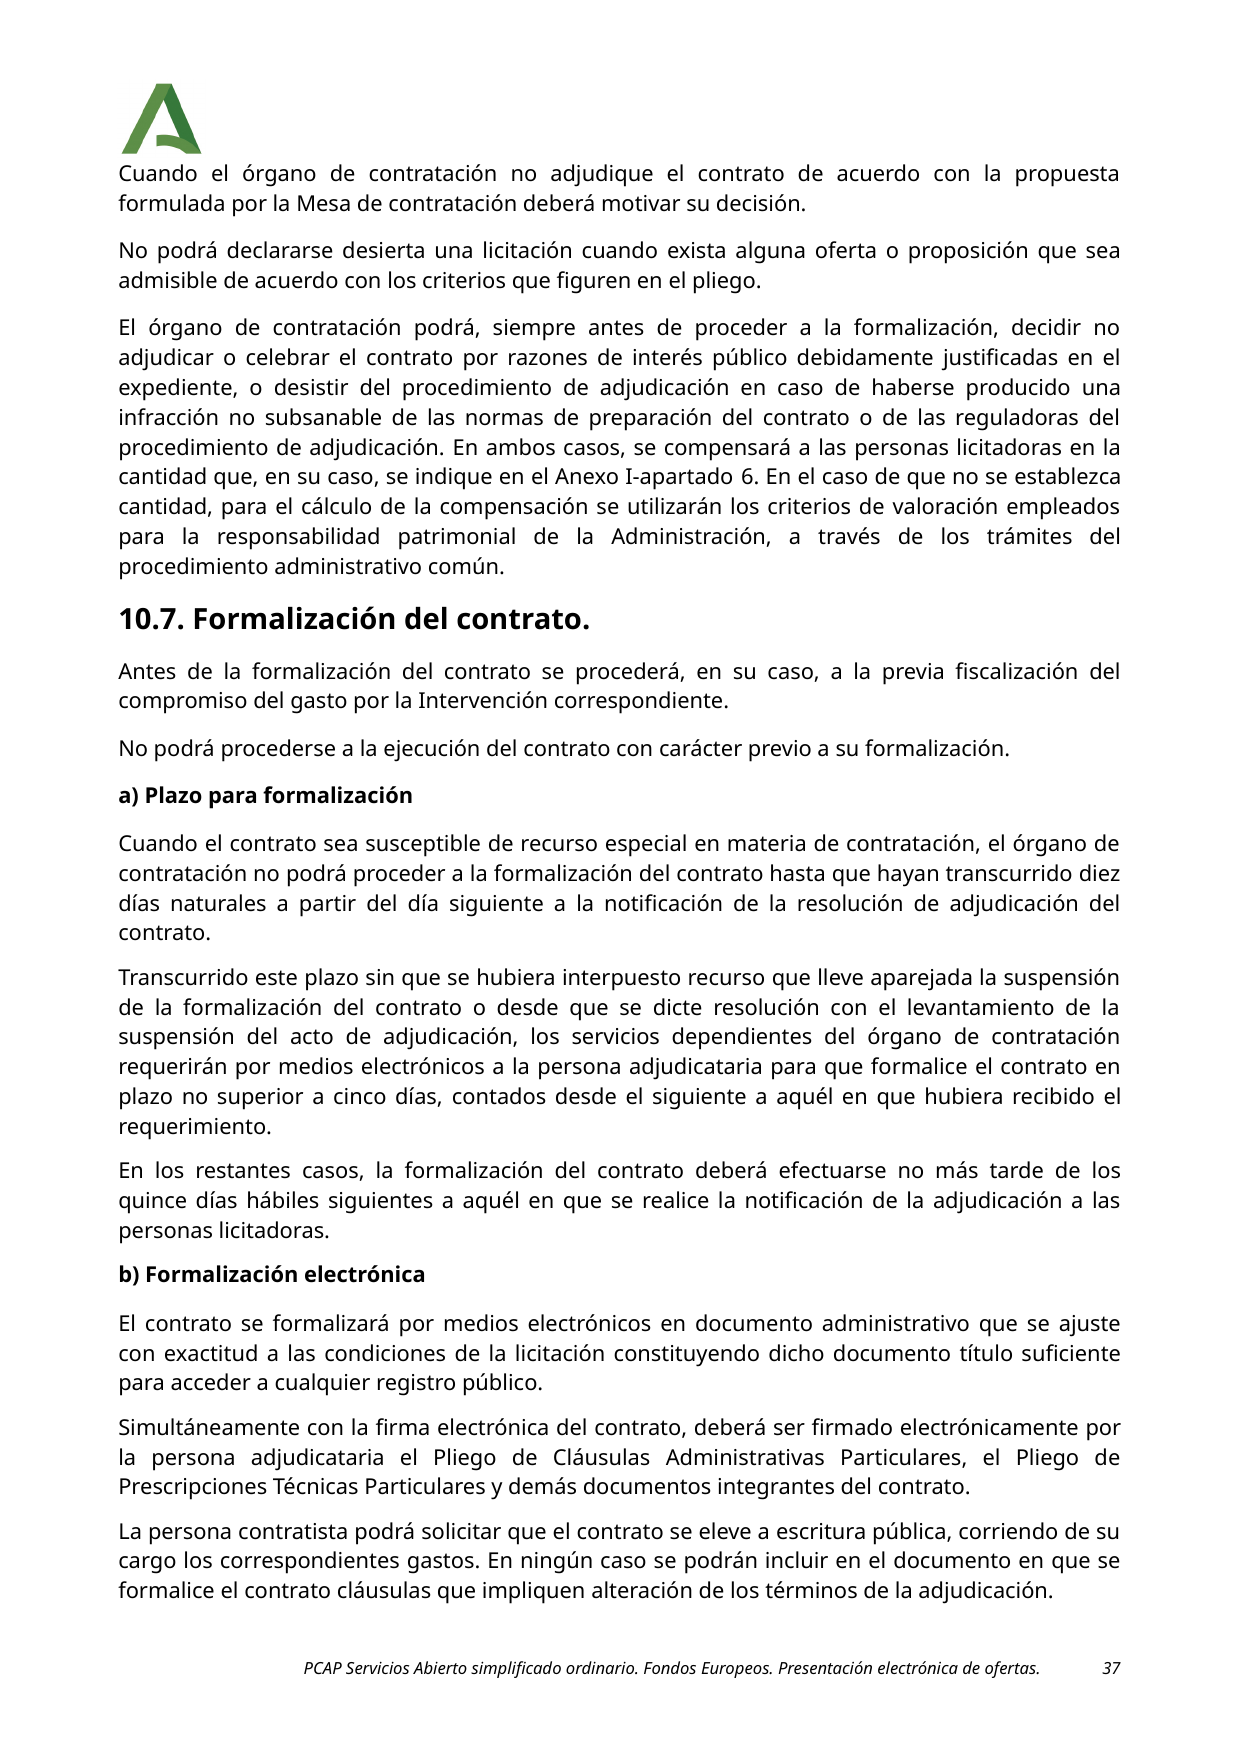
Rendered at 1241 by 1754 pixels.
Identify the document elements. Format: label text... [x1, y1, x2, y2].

picture [117, 79, 206, 158]
text a) Plazo para formalización [118, 780, 1122, 810]
text Cuando el contrato sea susceptible de recurso especial en materia de contratación, el órgano de contratación no podrá proceder a la formalización del contrato hasta que hayan transcurrido diez días naturales a partir del día siguiente a la notificación de la resolución de adjudicación del contrato. [118, 828, 1122, 947]
subtitle 10.7. Formalización del contrato. [118, 598, 1122, 638]
text Antes de la formalización del contrato se procederá, en su caso, a la previa fiscalización del compromiso del gasto por la Intervención correspondiente. [118, 656, 1122, 715]
text El órgano de contratación podrá, siempre antes de proceder a la formalización, decidir no adjudicar o celebrar el contrato por razones de interés público debidamente justificadas en el expediente, o desistir del procedimiento de adjudicación en caso de haberse producido una infracción no subsanable de las normas de preparación del contrato o de las reguladoras del procedimiento de adjudicación. En ambos casos, se compensará a las personas licitadoras en la cantidad que, en su caso, se indique en el Anexo I-apartado 6. En el caso de que no se establezca cantidad, para el cálculo de la compensación se utilizarán los criterios de valoración empleados para la responsabilidad patrimonial de la Administración, a través de los trámites del procedimiento administrativo común. [118, 312, 1122, 581]
text Cuando el órgano de contratación no adjudique el contrato de acuerdo con la propuesta formulada por la Mesa de contratación deberá motivar su decisión. [118, 153, 1122, 217]
text En los restantes casos, la formalización del contrato deberá efectuarse no más tarde de los quince días hábiles siguientes a aquél en que se realice la notificación de la adjudicación a las personas licitadoras. [118, 1155, 1122, 1244]
text No podrá declararse desierta una licitación cuando exista alguna oferta o proposición que sea admisible de acuerdo con los criterios que figuren en el pliego. [118, 235, 1122, 295]
text El contrato se formalizará por medios electrónicos en documento administrativo que se ajuste con exactitud a las condiciones de la licitación constituyendo dicho documento título suficiente para acceder a cualquier registro público. [118, 1308, 1122, 1397]
text Transcurrido este plazo sin que se hubiera interpuesto recurso que lleve aparejada la suspensión de la formalización del contrato o desde que se dicte resolución con el levantamiento de la suspensión del acto de adjudicación, los servicios dependientes del órgano de contratación requerirán por medios electrónicos a la persona adjudicataria para que formalice el contrato en plazo no superior a cinco días, contados desde el siguiente a aquél en que hubiera recibido el requerimiento. [118, 962, 1122, 1140]
text b) Formalización electrónica [118, 1259, 1122, 1289]
text Simultáneamente con la firma electrónica del contrato, deberá ser firmado electrónicamente por la persona adjudicataria el Pliego de Cláusulas Administrativas Particulares, el Pliego de Prescripciones Técnicas Particulares y demás documentos integrantes del contrato. [118, 1412, 1122, 1501]
text La persona contratista podrá solicitar que el contrato se eleve a escritura pública, corriendo de su cargo los correspondientes gastos. En ningún caso se podrán incluir en el documento en que se formalice el contrato cláusulas que impliquen alteración de los términos de la adjudicación. [118, 1516, 1122, 1605]
text No podrá procederse a la ejecución del contrato con carácter previo a su formalización. [118, 733, 1122, 763]
